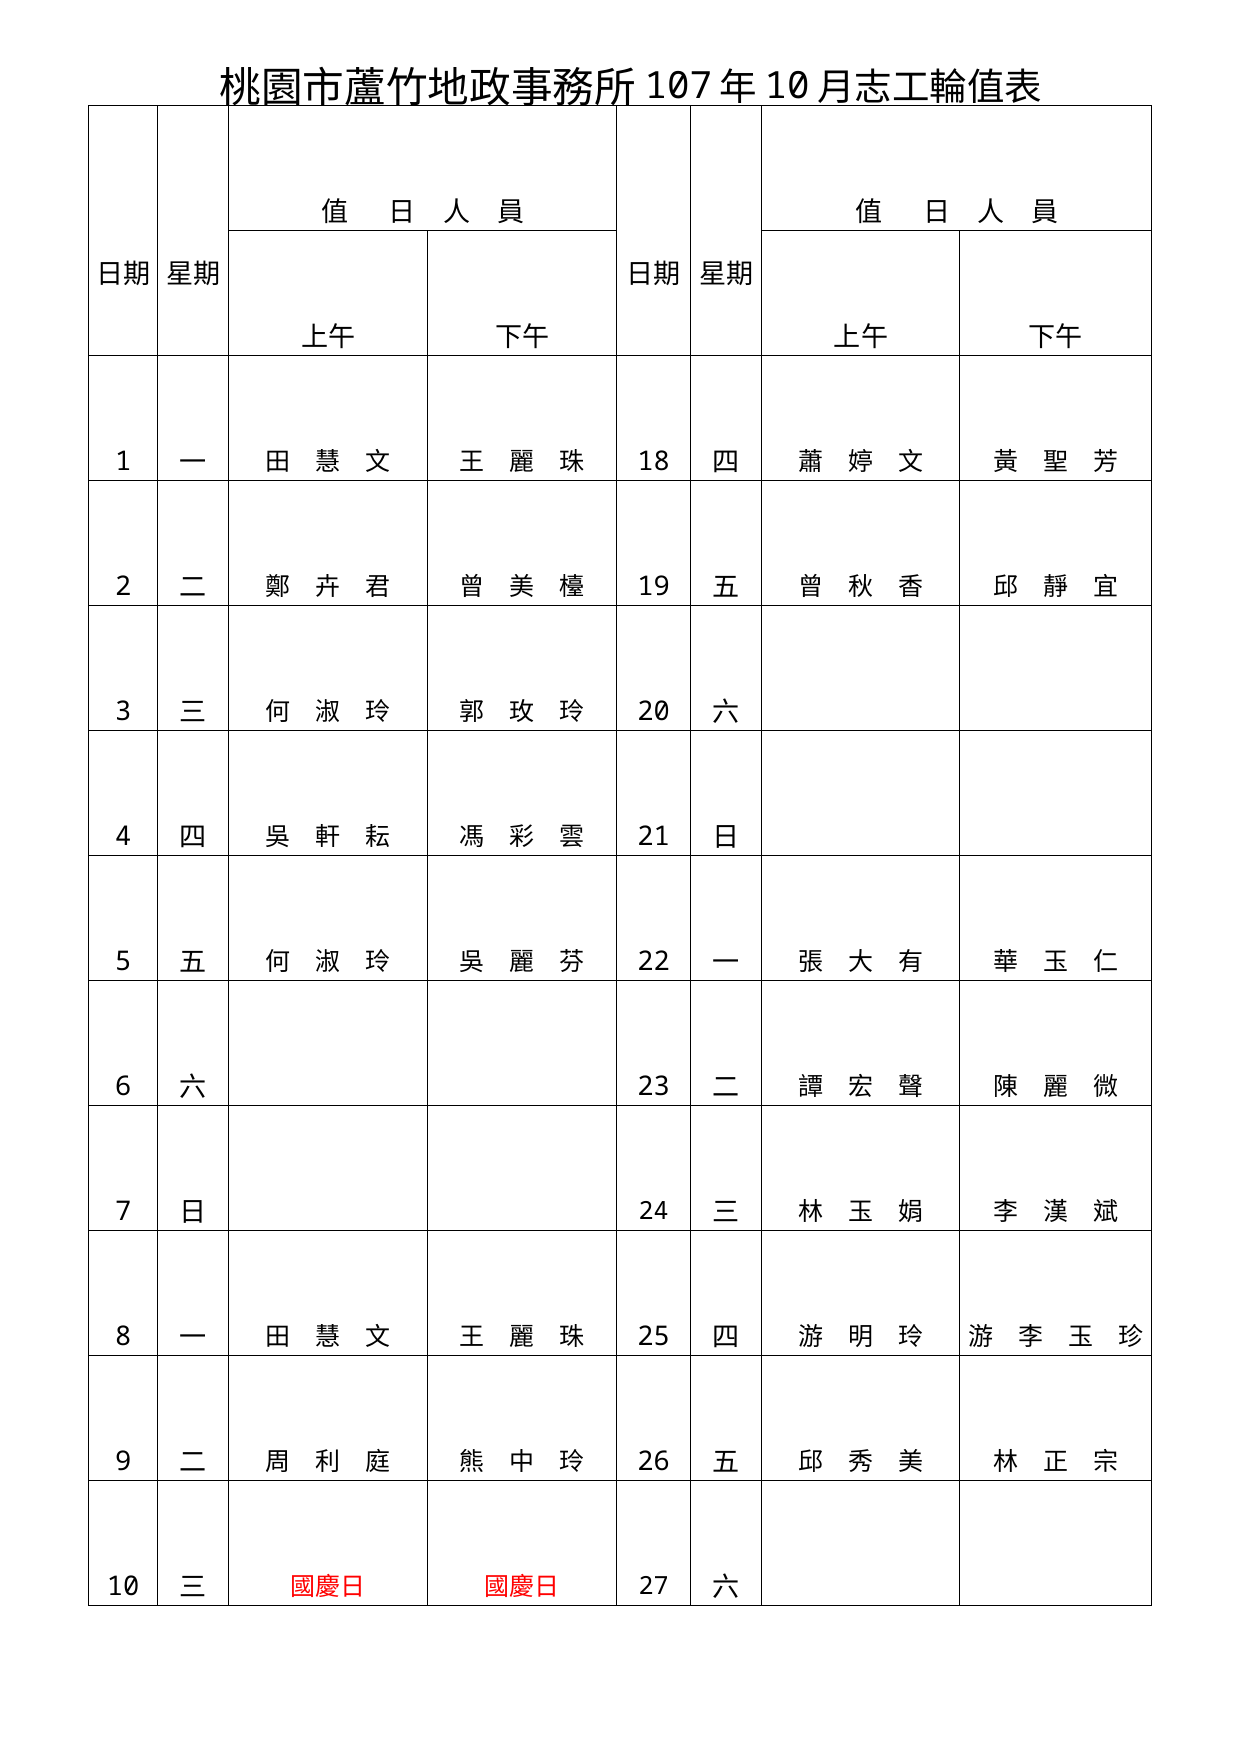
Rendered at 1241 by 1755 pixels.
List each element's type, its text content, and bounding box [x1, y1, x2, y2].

table_cell 日 [691, 731, 761, 855]
table_cell 19 [617, 481, 690, 605]
table_cell [960, 731, 1151, 855]
table_cell 王 麗 珠 [428, 1231, 616, 1355]
table_cell 7 [89, 1106, 157, 1230]
table_cell 10 [89, 1481, 157, 1605]
table_header 日期 [89, 106, 157, 355]
table_cell 二 [158, 1356, 228, 1480]
table_cell 下午 [960, 231, 1151, 355]
table_cell 一 [158, 356, 228, 480]
table_cell 1 [89, 356, 157, 480]
table_cell 六 [691, 1481, 761, 1605]
table_cell 田 慧 文 [229, 356, 427, 480]
table_cell 林 正 宗 [960, 1356, 1151, 1480]
table_cell 五 [691, 481, 761, 605]
table_cell 邱 靜 宜 [960, 481, 1151, 605]
table_cell 25 [617, 1231, 690, 1355]
table_cell 8 [89, 1231, 157, 1355]
table_cell 22 [617, 856, 690, 980]
table_cell 吳 軒 耘 [229, 731, 427, 855]
table_cell [229, 1106, 427, 1230]
table_cell [428, 981, 616, 1105]
table_cell 國慶日 [428, 1481, 616, 1605]
table_cell 5 [89, 856, 157, 980]
table_cell 下午 [428, 231, 616, 355]
table_cell [762, 1481, 959, 1605]
table_cell 田 慧 文 [229, 1231, 427, 1355]
table_cell 曾 秋 香 [762, 481, 959, 605]
table_cell 游 李 玉 珍 [960, 1231, 1151, 1355]
table_cell 三 [158, 1481, 228, 1605]
table_cell 三 [158, 606, 228, 730]
table_cell 9 [89, 1356, 157, 1480]
table_header 日期 [617, 106, 690, 355]
table_cell 24 [617, 1106, 690, 1230]
text 桃園市蘆竹地政事務所107年10月志工輪值表 [89, 43, 1152, 105]
table_cell 18 [617, 356, 690, 480]
table_cell [762, 606, 959, 730]
table_cell 國慶日 [229, 1481, 427, 1605]
table_cell [960, 1481, 1151, 1605]
table_cell 4 [89, 731, 157, 855]
table_cell 黃 聖 芳 [960, 356, 1151, 480]
table_cell 五 [691, 1356, 761, 1480]
table_cell [428, 1106, 616, 1230]
table_cell 六 [691, 606, 761, 730]
table_cell 2 [89, 481, 157, 605]
table_cell 27 [617, 1481, 690, 1605]
table_cell 華 玉 仁 [960, 856, 1151, 980]
table_cell 游 明 玲 [762, 1231, 959, 1355]
table_cell 五 [158, 856, 228, 980]
table_cell [960, 606, 1151, 730]
table_cell 林 玉 娟 [762, 1106, 959, 1230]
table_cell 吳 麗 芬 [428, 856, 616, 980]
table_cell [762, 731, 959, 855]
table_cell 譚 宏 聲 [762, 981, 959, 1105]
table_cell 上午 [762, 231, 959, 355]
table_cell 四 [691, 1231, 761, 1355]
table_cell 三 [691, 1106, 761, 1230]
table_cell 6 [89, 981, 157, 1105]
table_cell 23 [617, 981, 690, 1105]
table_cell 熊 中 玲 [428, 1356, 616, 1480]
table_cell 20 [617, 606, 690, 730]
table_cell 邱 秀 美 [762, 1356, 959, 1480]
table_cell 曾 美 檯 [428, 481, 616, 605]
table_cell 上午 [229, 231, 427, 355]
table_cell 21 [617, 731, 690, 855]
table_header 星期 [691, 106, 761, 355]
table_cell 四 [691, 356, 761, 480]
table_cell 六 [158, 981, 228, 1105]
table_cell 郭 玫 玲 [428, 606, 616, 730]
table_cell 二 [691, 981, 761, 1105]
table_cell 李 漢 斌 [960, 1106, 1151, 1230]
table_cell 3 [89, 606, 157, 730]
table_cell 王 麗 珠 [428, 356, 616, 480]
table_cell [229, 981, 427, 1105]
table_cell 一 [158, 1231, 228, 1355]
table_cell 一 [691, 856, 761, 980]
table_cell 二 [158, 481, 228, 605]
table_cell 蕭 婷 文 [762, 356, 959, 480]
table_cell 鄭 卉 君 [229, 481, 427, 605]
table_cell 26 [617, 1356, 690, 1480]
table_header 值 日 人 員 [762, 106, 1151, 230]
table_cell 周 利 庭 [229, 1356, 427, 1480]
table_header 星期 [158, 106, 228, 355]
table_cell 四 [158, 731, 228, 855]
table_cell 日 [158, 1106, 228, 1230]
table_cell 馮 彩 雲 [428, 731, 616, 855]
table_header 值 日 人 員 [229, 106, 616, 230]
table_cell 張 大 有 [762, 856, 959, 980]
table_cell 何 淑 玲 [229, 606, 427, 730]
table_cell 何 淑 玲 [229, 856, 427, 980]
table_cell 陳 麗 微 [960, 981, 1151, 1105]
